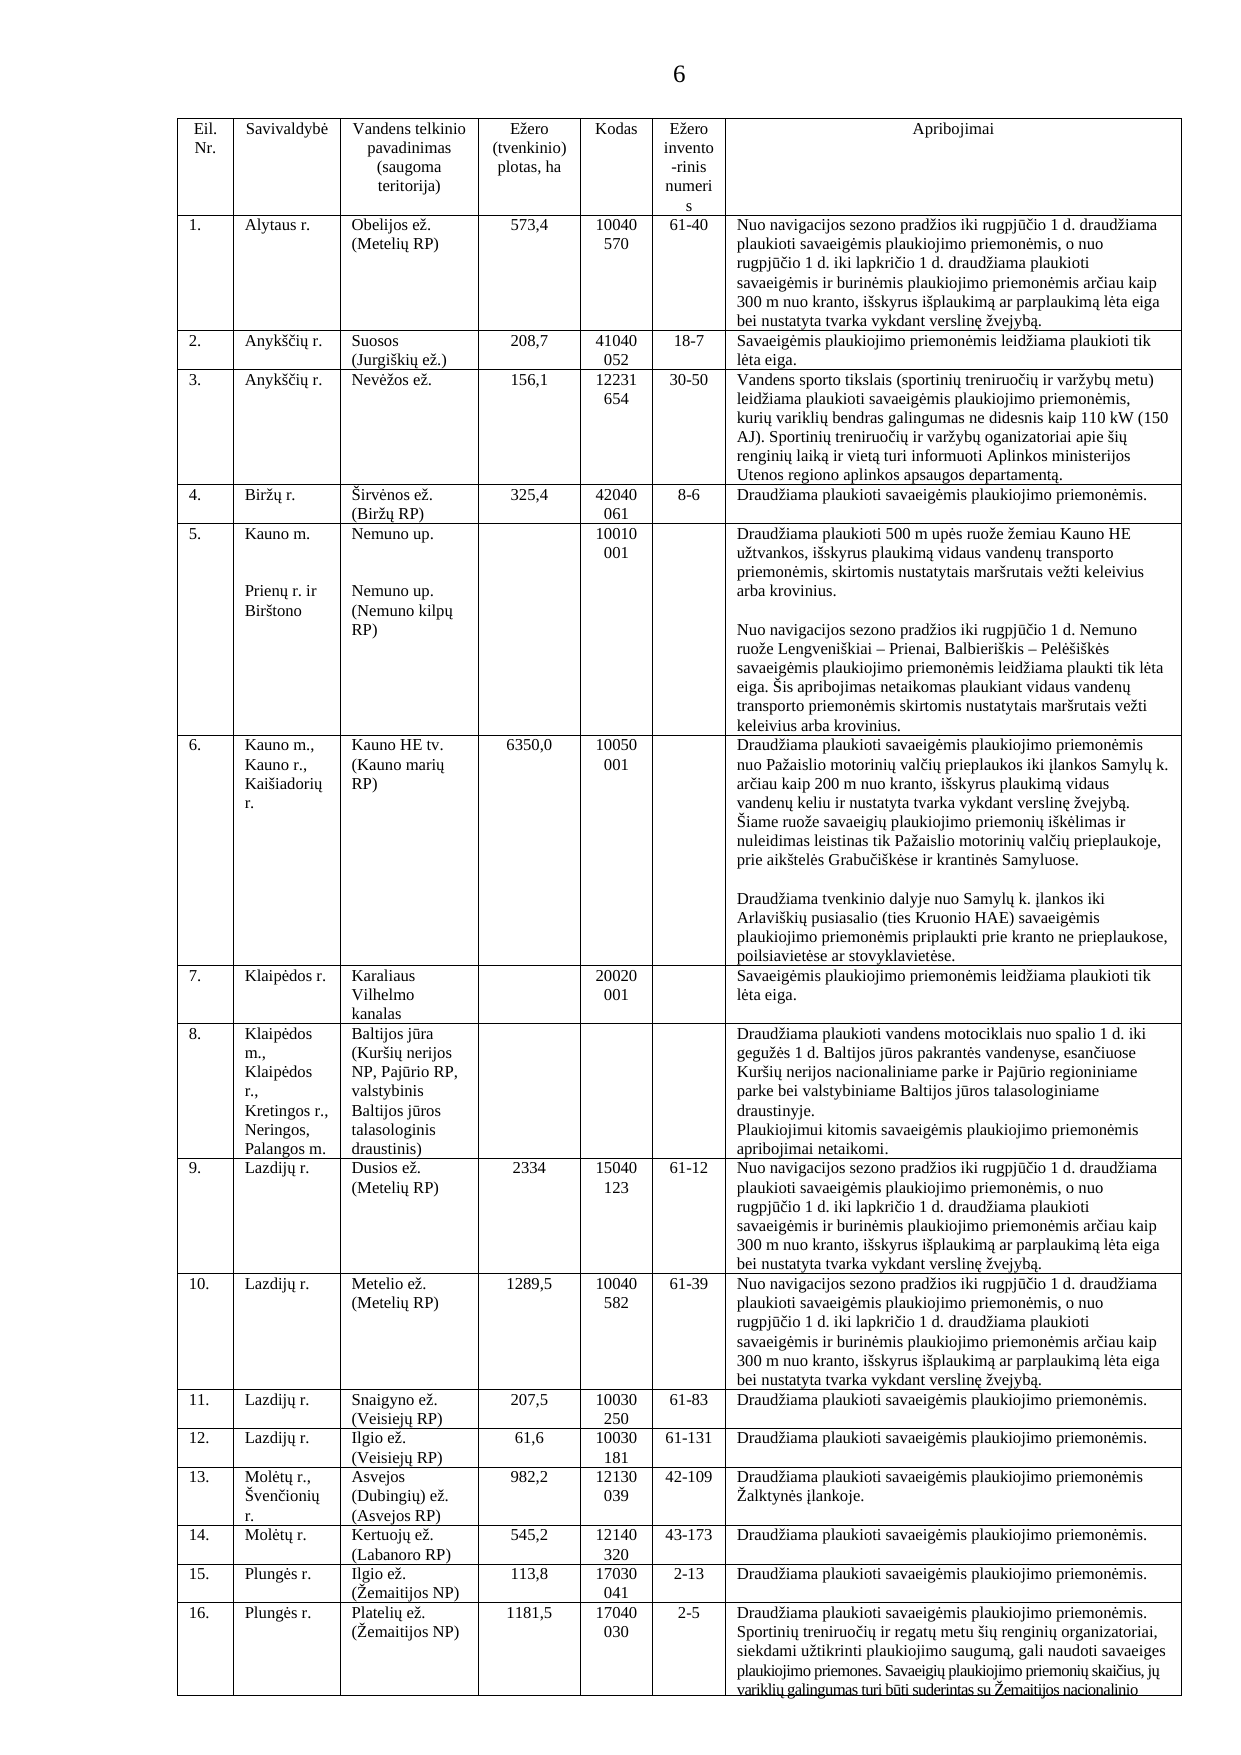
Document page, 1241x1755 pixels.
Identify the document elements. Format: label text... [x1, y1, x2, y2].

table_cell 10030181 [581, 1429, 652, 1467]
table_cell 42-109 [653, 1468, 725, 1524]
table_cell 9. [178, 1159, 233, 1273]
table_cell 12130039 [581, 1468, 652, 1524]
table_cell 2-13 [653, 1565, 725, 1602]
table_cell Širvėnos ež. (Biržų RP) [341, 485, 478, 523]
table_cell Nemuno up. Nemuno up. (Nemuno kilpų RP) [341, 524, 478, 734]
table_cell 61-39 [653, 1274, 725, 1389]
table_cell Nevėžos ež. [341, 370, 478, 484]
table_cell Kauno HE tv. (Kauno marių RP) [341, 736, 478, 965]
table_cell 61,6 [479, 1429, 580, 1467]
table_header Apribojimai [726, 119, 1181, 214]
table_cell Klaipėdos r. [234, 966, 340, 1023]
table_cell Ilgio ež. (Žemaitijos NP) [341, 1565, 478, 1602]
table_header Ežero invento-rinis numeris [653, 119, 725, 214]
table_cell 43-173 [653, 1526, 725, 1563]
table_cell Draudžiama plaukioti vandens motociklais nuo spalio 1 d. iki gegužės 1 d. Baltijos jūros pakrantės vandenyse, esančiuose Kuršių nerijos nacionaliniame parke ir Pajūrio regioniniame parke bei valstybiniame Baltijos jūros talasologiniame draustinyje. Plaukiojimui kitomis savaeigėmis plaukiojimo priemonėmis apribojimai netaikomi. [726, 1024, 1181, 1158]
table_cell 15. [178, 1565, 233, 1602]
table_cell Draudžiama plaukioti savaeigėmis plaukiojimo priemonėmis Žalktynės įlankoje. [726, 1468, 1181, 1524]
table_cell 42040061 [581, 485, 652, 523]
table_cell Draudžiama plaukioti 500 m upės ruože žemiau Kauno HE užtvankos, išskyrus plaukimą vidaus vandenų transporto priemonėmis, skirtomis nustatytais maršrutais vežti keleivius arba krovinius. Nuo navigacijos sezono pradžios iki rugpjūčio 1 d. Nemuno ruože Lengveniškiai – Prienai, Balbieriškis – Pelėšiškės savaeigėmis plaukiojimo priemonėmis leidžiama plaukti tik lėta eiga. Šis apribojimas netaikomas plaukiant vidaus vandenų transporto priemonėmis skirtomis nustatytais maršrutais vežti keleivius arba krovinius. [726, 524, 1181, 734]
table_cell Lazdijų r. [234, 1159, 340, 1273]
table_cell Ilgio ež. (Veisiejų RP) [341, 1429, 478, 1467]
table_cell 3. [178, 370, 233, 484]
table_cell 14. [178, 1526, 233, 1563]
table_cell Snaigyno ež. (Veisiejų RP) [341, 1390, 478, 1428]
table_cell Klaipėdos m., Klaipėdos r., Kretingos r., Neringos, Palangos m. [234, 1024, 340, 1158]
table_cell [653, 1024, 725, 1158]
table_cell 5. [178, 524, 233, 734]
table_header Vandens telkinio pavadinimas (saugoma teritorija) [341, 119, 478, 214]
table_cell 61-83 [653, 1390, 725, 1428]
table_cell 10040582 [581, 1274, 652, 1389]
table_header Kodas [581, 119, 652, 214]
table_cell Draudžiama plaukioti savaeigėmis plaukiojimo priemonėmis nuo Pažaislio motorinių valčių prieplaukos iki įlankos Samylų k. arčiau kaip 200 m nuo kranto, išskyrus plaukimą vidaus vandenų keliu ir nustatyta tvarka vykdant verslinę žvejybą. Šiame ruože savaeigių plaukiojimo priemonių iškėlimas ir nuleidimas leistinas tik Pažaislio motorinių valčių prieplaukoje, prie aikštelės Grabučiškėse ir krantinės Samyluose. Draudžiama tvenkinio dalyje nuo Samylų k. įlankos iki Arlaviškių pusiasalio (ties Kruonio HAE) savaeigėmis plaukiojimo priemonėmis priplaukti prie kranto ne prieplaukose, poilsiavietėse ar stovyklavietėse. [726, 736, 1181, 965]
table_cell [479, 966, 580, 1023]
table_header Eil. Nr. [178, 119, 233, 214]
table_cell 6350,0 [479, 736, 580, 965]
table_cell 207,5 [479, 1390, 580, 1428]
table_cell Nuo navigacijos sezono pradžios iki rugpjūčio 1 d. draudžiama plaukioti savaeigėmis plaukiojimo priemonėmis, o nuo rugpjūčio 1 d. iki lapkričio 1 d. draudžiama plaukioti savaeigėmis ir burinėmis plaukiojimo priemonėmis arčiau kaip 300 m nuo kranto, išskyrus išplaukimą ar parplaukimą lėta eiga bei nustatyta tvarka vykdant verslinę žvejybą. [726, 1159, 1181, 1273]
table_cell 17030041 [581, 1565, 652, 1602]
table_cell 6. [178, 736, 233, 965]
table_header Ežero (tvenkinio) plotas, ha [479, 119, 580, 214]
table_cell 10030250 [581, 1390, 652, 1428]
table_cell Biržų r. [234, 485, 340, 523]
table_cell 113,8 [479, 1565, 580, 1602]
table_cell Anykščių r. [234, 331, 340, 369]
table_cell Asvejos (Dubingių) ež. (Asvejos RP) [341, 1468, 478, 1524]
table_cell 15040123 [581, 1159, 652, 1273]
table_cell 8. [178, 1024, 233, 1158]
table_cell Plungės r. [234, 1603, 340, 1695]
table_cell Alytaus r. [234, 216, 340, 330]
table_cell 13. [178, 1468, 233, 1524]
table_cell Savaeigėmis plaukiojimo priemonėmis leidžiama plaukioti tik lėta eiga. [726, 331, 1181, 369]
table_cell 8-6 [653, 485, 725, 523]
table_cell 11. [178, 1390, 233, 1428]
table_cell Anykščių r. [234, 370, 340, 484]
table_cell [479, 524, 580, 734]
table_cell 4. [178, 485, 233, 523]
table_cell Vandens sporto tikslais (sportinių treniruočių ir varžybų metu) leidžiama plaukioti savaeigėmis plaukiojimo priemonėmis, kurių variklių bendras galingumas ne didesnis kaip 110 kW (150 AJ). Sportinių treniruočių ir varžybų oganizatoriai apie šių renginių laiką ir vietą turi informuoti Aplinkos ministerijos Utenos regiono aplinkos apsaugos departamentą. [726, 370, 1181, 484]
table_cell 61-40 [653, 216, 725, 330]
table_cell 10050001 [581, 736, 652, 965]
table_cell 1181,5 [479, 1603, 580, 1695]
table_header Savivaldybė [234, 119, 340, 214]
table_cell 10. [178, 1274, 233, 1389]
table_cell Plungės r. [234, 1565, 340, 1602]
table_cell 2-5 [653, 1603, 725, 1695]
table_cell 12231654 [581, 370, 652, 484]
table_cell Draudžiama plaukioti savaeigėmis plaukiojimo priemonėmis. [726, 485, 1181, 523]
table_cell Lazdijų r. [234, 1274, 340, 1389]
table_cell Karaliaus Vilhelmo kanalas [341, 966, 478, 1023]
table_cell Kauno m., Kauno r., Kaišiadorių r. [234, 736, 340, 965]
table_cell 12. [178, 1429, 233, 1467]
table_cell Draudžiama plaukioti savaeigėmis plaukiojimo priemonėmis. [726, 1565, 1181, 1602]
table_cell 16. [178, 1603, 233, 1695]
table_cell Draudžiama plaukioti savaeigėmis plaukiojimo priemonėmis. [726, 1526, 1181, 1563]
table_cell 1289,5 [479, 1274, 580, 1389]
table_cell Draudžiama plaukioti savaeigėmis plaukiojimo priemonėmis. [726, 1429, 1181, 1467]
table_cell 573,4 [479, 216, 580, 330]
table_cell 208,7 [479, 331, 580, 369]
table_cell 2. [178, 331, 233, 369]
table_cell 10010001 [581, 524, 652, 734]
table_cell [653, 736, 725, 965]
table_cell Dusios ež. (Metelių RP) [341, 1159, 478, 1273]
table_cell Kauno m. Prienų r. ir Birštono [234, 524, 340, 734]
table_cell 20020001 [581, 966, 652, 1023]
table_cell [581, 1024, 652, 1158]
table_cell Baltijos jūra (Kuršių nerijos NP, Pajūrio RP, valstybinis Baltijos jūros talasologinis draustinis) [341, 1024, 478, 1158]
table_cell Nuo navigacijos sezono pradžios iki rugpjūčio 1 d. draudžiama plaukioti savaeigėmis plaukiojimo priemonėmis, o nuo rugpjūčio 1 d. iki lapkričio 1 d. draudžiama plaukioti savaeigėmis ir burinėmis plaukiojimo priemonėmis arčiau kaip 300 m nuo kranto, išskyrus išplaukimą ar parplaukimą lėta eiga bei nustatyta tvarka vykdant verslinę žvejybą. [726, 216, 1181, 330]
table_cell Molėtų r. [234, 1526, 340, 1563]
table_cell 7. [178, 966, 233, 1023]
table_cell 18-7 [653, 331, 725, 369]
table_cell Suosos (Jurgiškių ež.) [341, 331, 478, 369]
table_cell 61-12 [653, 1159, 725, 1273]
table_cell Draudžiama plaukioti savaeigėmis plaukiojimo priemonėmis. Sportinių treniruočių ir regatų metu šių renginių organizatoriai, siekdami užtikrinti plaukiojimo saugumą, gali naudoti savaeiges plaukiojimo priemones. Savaeigių plaukiojimo priemonių skaičius, jų variklių galingumas turi būti suderintas su Žemaitijos nacionalinio parko direkcija, derinant bendras renginių organizavimo sąlygas. [726, 1603, 1181, 1695]
table_cell [653, 966, 725, 1023]
table_cell Metelio ež. (Metelių RP) [341, 1274, 478, 1389]
table_cell 156,1 [479, 370, 580, 484]
table_cell Obelijos ež. (Metelių RP) [341, 216, 478, 330]
table_cell Savaeigėmis plaukiojimo priemonėmis leidžiama plaukioti tik lėta eiga. [726, 966, 1181, 1023]
table_cell 41040052 [581, 331, 652, 369]
table_cell 325,4 [479, 485, 580, 523]
table_cell [479, 1024, 580, 1158]
table_cell Lazdijų r. [234, 1390, 340, 1428]
table_cell Nuo navigacijos sezono pradžios iki rugpjūčio 1 d. draudžiama plaukioti savaeigėmis plaukiojimo priemonėmis, o nuo rugpjūčio 1 d. iki lapkričio 1 d. draudžiama plaukioti savaeigėmis ir burinėmis plaukiojimo priemonėmis arčiau kaip 300 m nuo kranto, išskyrus išplaukimą ar parplaukimą lėta eiga bei nustatyta tvarka vykdant verslinę žvejybą. [726, 1274, 1181, 1389]
table_cell 61-131 [653, 1429, 725, 1467]
table_cell 982,2 [479, 1468, 580, 1524]
table_cell [653, 524, 725, 734]
table_cell 10040570 [581, 216, 652, 330]
table_cell Draudžiama plaukioti savaeigėmis plaukiojimo priemonėmis. [726, 1390, 1181, 1428]
table_cell Platelių ež. (Žemaitijos NP) [341, 1603, 478, 1695]
table_cell 1. [178, 216, 233, 330]
table_cell Molėtų r., Švenčionių r. [234, 1468, 340, 1524]
table_cell 17040030 [581, 1603, 652, 1695]
table_cell 545,2 [479, 1526, 580, 1563]
table_cell 30-50 [653, 370, 725, 484]
table_cell Lazdijų r. [234, 1429, 340, 1467]
table_cell 2334 [479, 1159, 580, 1273]
table_cell 12140320 [581, 1526, 652, 1563]
table_cell Kertuojų ež. (Labanoro RP) [341, 1526, 478, 1563]
